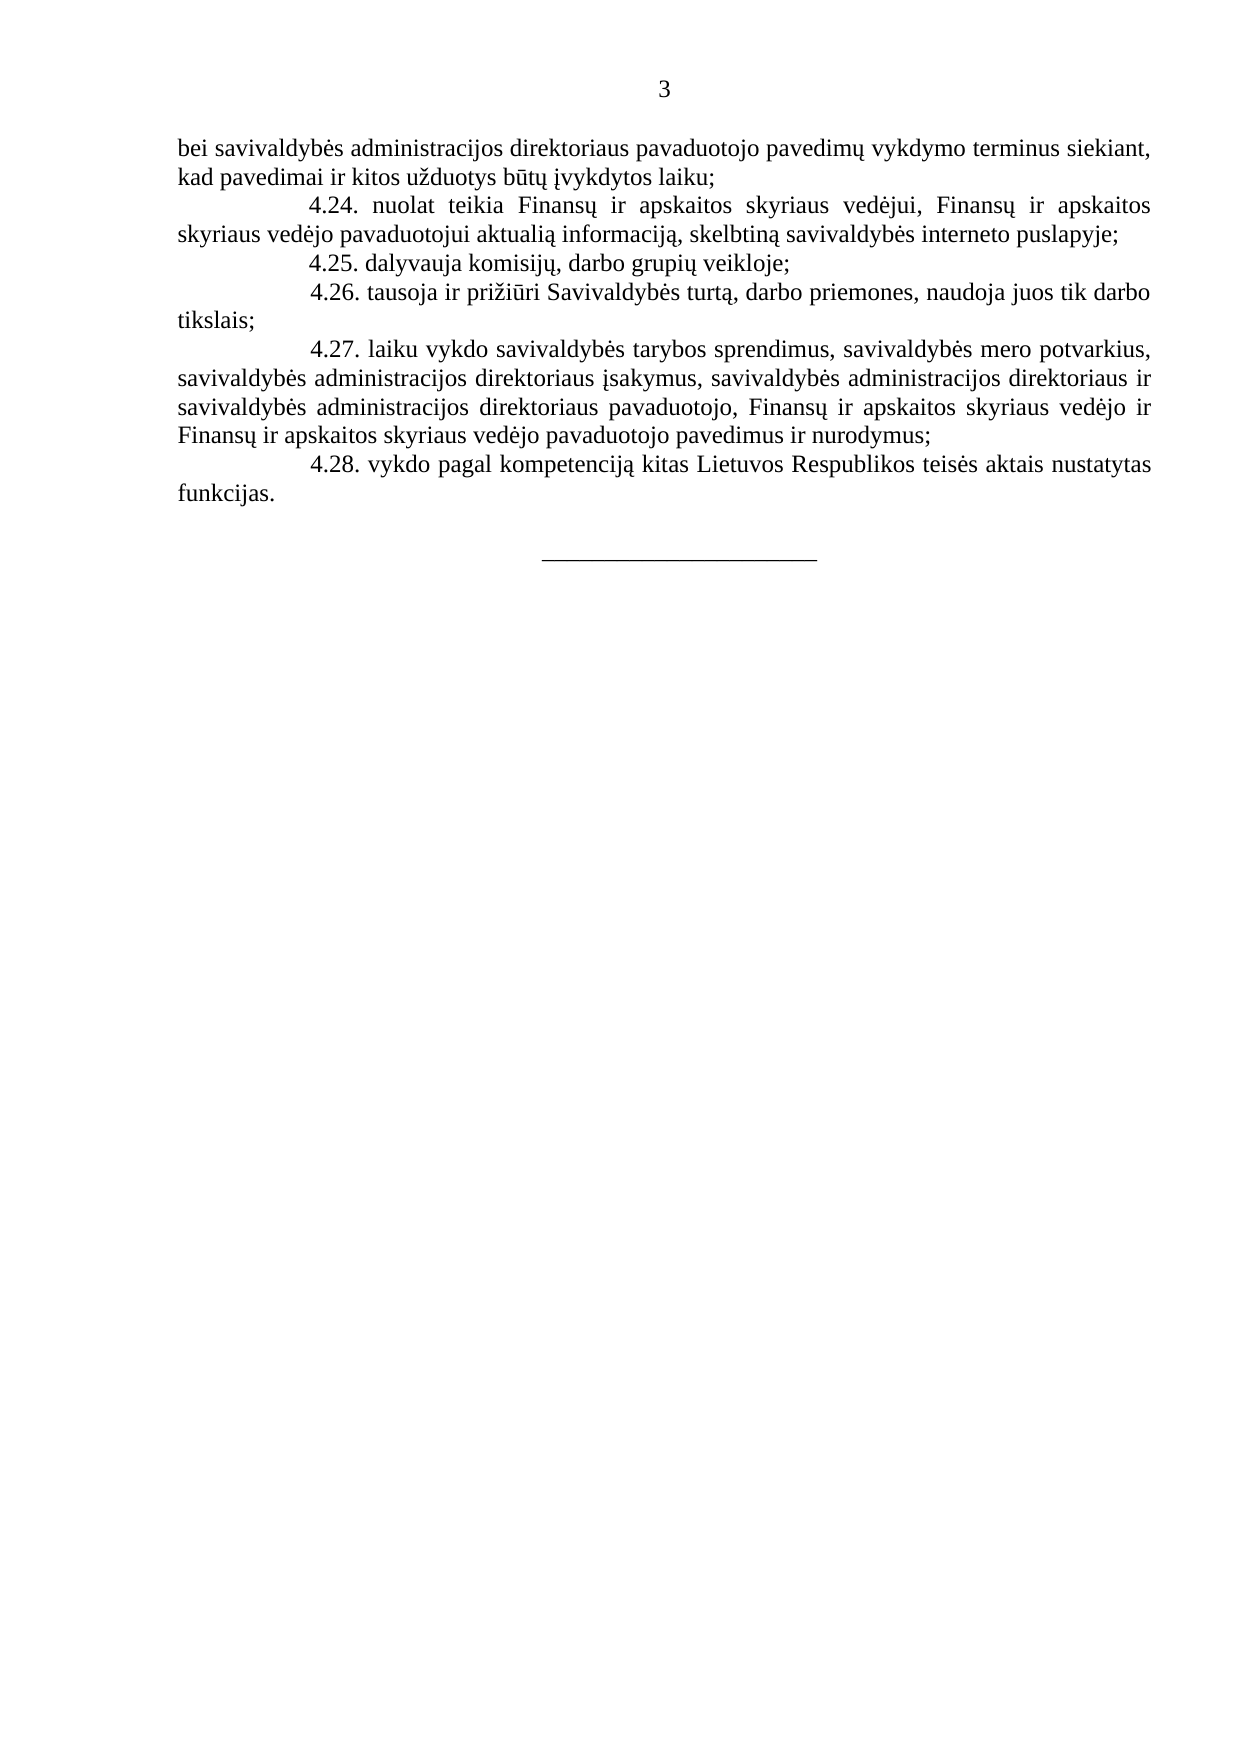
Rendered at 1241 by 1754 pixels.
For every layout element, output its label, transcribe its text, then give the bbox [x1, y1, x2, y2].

text 4.27. laiku vykdo savivaldybės tarybos sprendimus, savivaldybės mero potvarkius, savivaldybės administracijos direktoriaus įsakymus, savivaldybės administracijos direktoriaus ir savivaldybės administracijos direktoriaus pavaduotojo, Finansų ir apskaitos skyriaus vedėjo ir Finansų ir apskaitos skyriaus vedėjo pavaduotojo pavedimus ir nurodymus; [177, 334, 1152, 449]
text 4.25. dalyvauja komisijų, darbo grupių veikloje; [177, 248, 1181, 277]
text ______________________ [177, 535, 1181, 564]
text bei savivaldybės administracijos direktoriaus pavaduotojo pavedimų vykdymo terminus siekiant, kad pavedimai ir kitos užduotys būtų įvykdytos laiku; [177, 133, 1152, 190]
text 4.26. tausoja ir prižiūri Savivaldybės turtą, darbo priemones, naudoja juos tik darbo tikslais; [177, 277, 1152, 334]
text 4.24. nuolat teikia Finansų ir apskaitos skyriaus vedėjui, Finansų ir apskaitos skyriaus vedėjo pavaduotojui aktualią informaciją, skelbtiną savivaldybės interneto puslapyje; [177, 190, 1152, 248]
text 4.28. vykdo pagal kompetenciją kitas Lietuvos Respublikos teisės aktais nustatytas funkcijas. [177, 449, 1152, 507]
